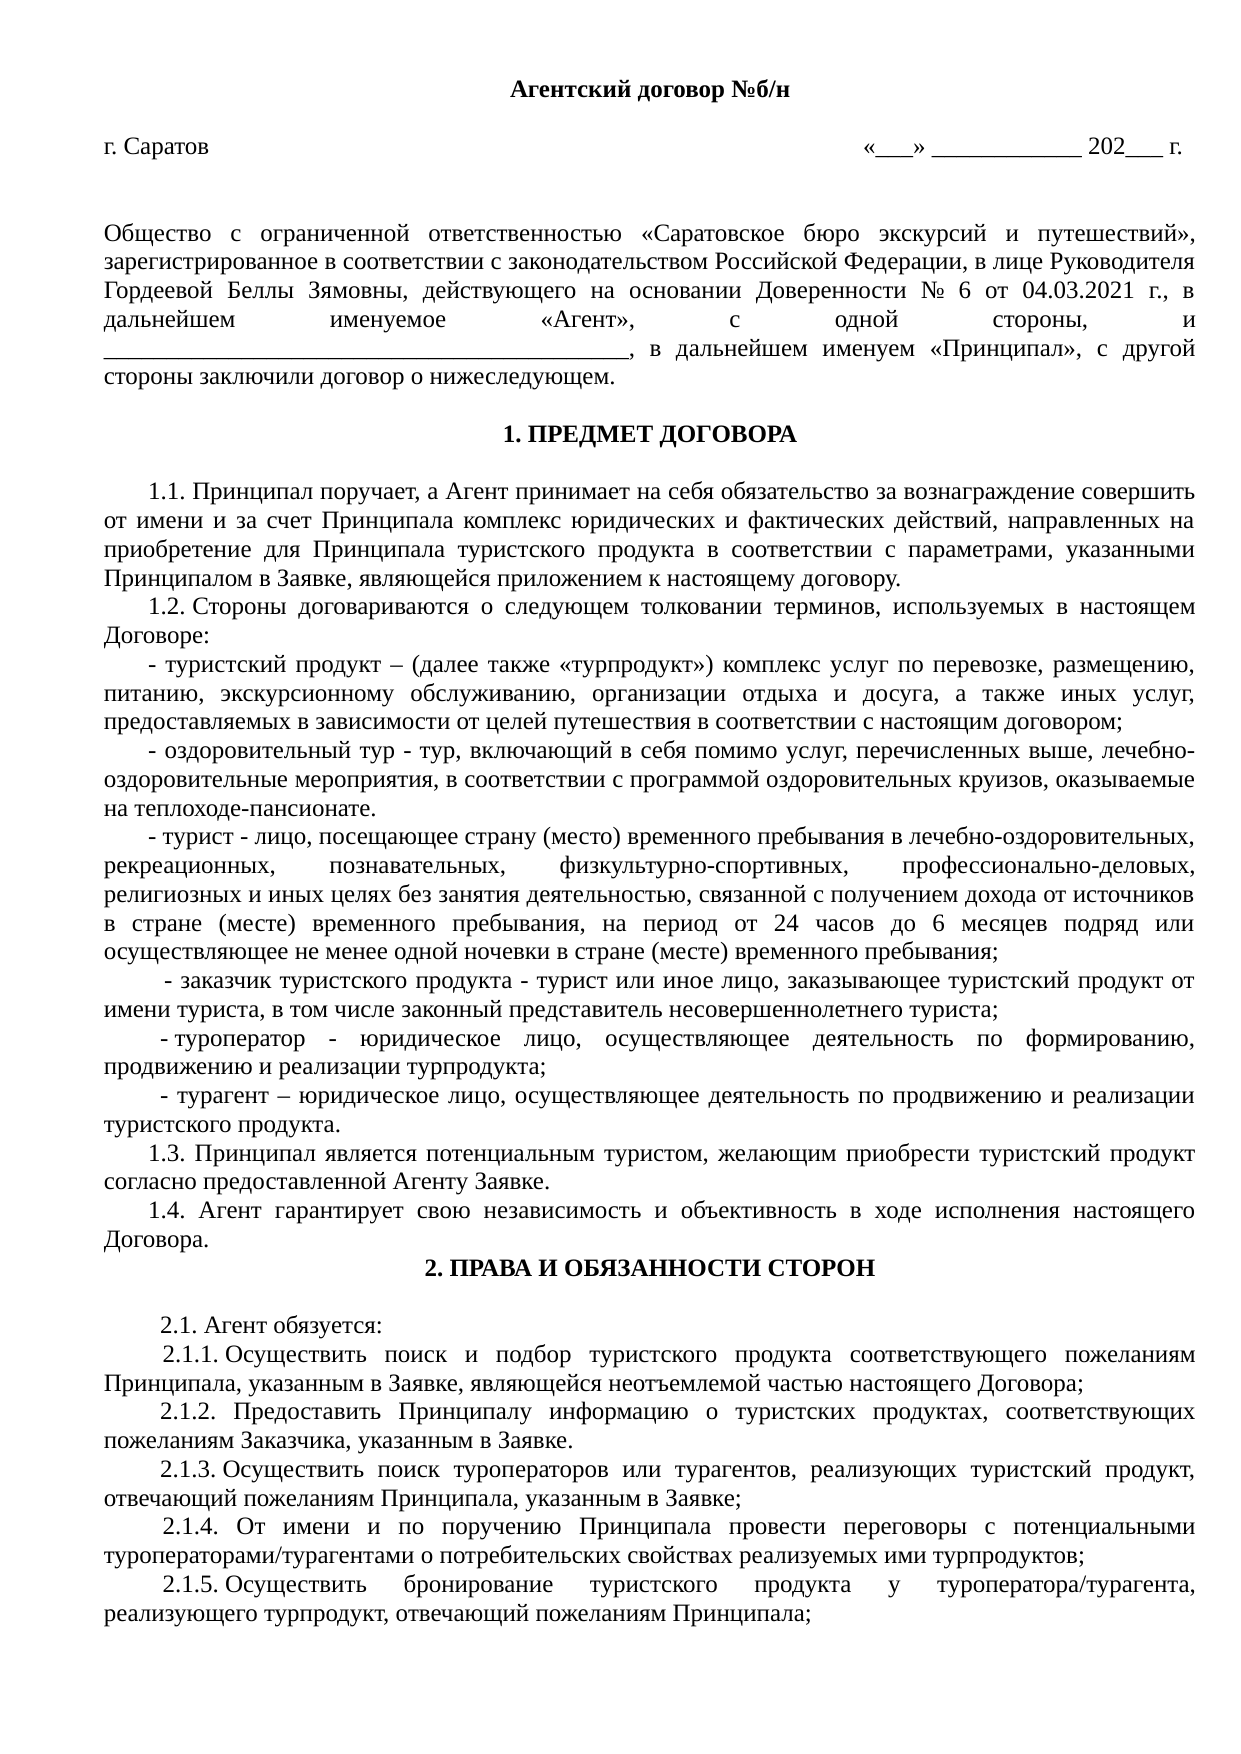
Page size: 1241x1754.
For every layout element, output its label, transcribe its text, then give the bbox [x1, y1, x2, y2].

text 1.4. Агент гарантирует свою независимость и объективность в ходе исполнения настоящего Договора. [103, 1195, 1196, 1253]
text Общество с ограниченной ответственностью «Саратовское бюро экскурсий и путешествий», зарегистрированное в соответствии с законодательством Российской Федерации, в лице Руководителя Гордеевой Беллы Зямовны, действующего на основании Доверенности № 6 от 04.03.2021 г., в дальнейшем именуемое «Агент», с одной стороны, и __________________________________________, в дальнейшем именуем «Принципал», с другой стороны заключили договор о нижеследующем. [103, 218, 1196, 390]
text 2.1. Агент обязуется: [103, 1310, 1196, 1339]
list Стороны договариваются о следующем толковании терминов, используемых в настоящем Договоре: [103, 591, 1196, 649]
list Принципал поручает, а Агент принимает на себя обязательство за вознаграждение совершить от имени и за счет Принципала комплекс юридических и фактических действий, направленных на приобретение для Принципала туристского продукта в соответствии с параметрами, указанными Принципалом в Заявке, являющейся приложением к настоящему договору. [103, 476, 1196, 591]
text 2. ПРАВА И ОБЯЗАННОСТИ СТОРОН [103, 1253, 1196, 1281]
text 2.1.2. Предоставить Принципалу информацию о туристских продуктах, соответствующих пожеланиям Заказчика, указанным в Заявке. [103, 1396, 1196, 1454]
text 2.1.1. Осуществить поиск и подбор туристского продукта соответствующего пожеланиям Принципала, указанным в Заявке, являющейся неотъемлемой частью настоящего Договора; [103, 1339, 1196, 1396]
text 2.1.4. От имени и по поручению Принципала провести переговоры с потенциальными туроператорами/турагентами о потребительских свойствах реализуемых ими турпродуктов; [103, 1511, 1196, 1569]
text 2.1.3. Осуществить поиск туроператоров или турагентов, реализующих туристский продукт, отвечающий пожеланиям Принципала, указанным в Заявке; [103, 1454, 1196, 1511]
text Агентский договор №б/н [103, 74, 1196, 103]
text - туристский продукт – (далее также «турпродукт») комплекс услуг по перевозке, размещению, питанию, экскурсионному обслуживанию, организации отдыха и досуга, а также иных услуг, предоставляемых в зависимости от целей путешествия в соответствии с настоящим договором; [103, 649, 1196, 735]
text - заказчик туристского продукта - турист или иное лицо, заказывающее туристский продукт от имени туриста, в том числе законный представитель несовершеннолетнего туриста; [103, 965, 1196, 1023]
text - оздоровительный тур - тур, включающий в себя помимо услуг, перечисленных выше, лечебно-оздоровительные мероприятия, в соответствии с программой оздоровительных круизов, оказываемые на теплоходе-пансионате. [103, 735, 1196, 821]
text 2.1.5. Осуществить бронирование туристского продукта у туроператора/турагента, реализующего турпродукт, отвечающий пожеланиям Принципала; [103, 1569, 1196, 1626]
text г. Саратов «___» ____________ 202___ г. [103, 131, 1196, 160]
text - туроператор - юридическое лицо, осуществляющее деятельность по формированию, продвижению и реализации турпродукта; [103, 1023, 1196, 1080]
text - турист - лицо, посещающее страну (место) временного пребывания в лечебно-оздоровительных, рекреационных, познавательных, физкультурно-спортивных, профессионально-деловых, религиозных и иных целях без занятия деятельностью, связанной с получением дохода от источников в стране (месте) временного пребывания, на период от 24 часов до 6 месяцев подряд или осуществляющее не менее одной ночевки в стране (месте) временного пребывания; [103, 821, 1196, 965]
text - турагент – юридическое лицо, осуществляющее деятельность по продвижению и реализации туристского продукта. [103, 1080, 1196, 1138]
text 1.3. Принципал является потенциальным туристом, желающим приобрести туристский продукт согласно предоставленной Агенту Заявке. [103, 1138, 1196, 1195]
text 1. ПРЕДМЕТ ДОГОВОРА [103, 419, 1196, 448]
